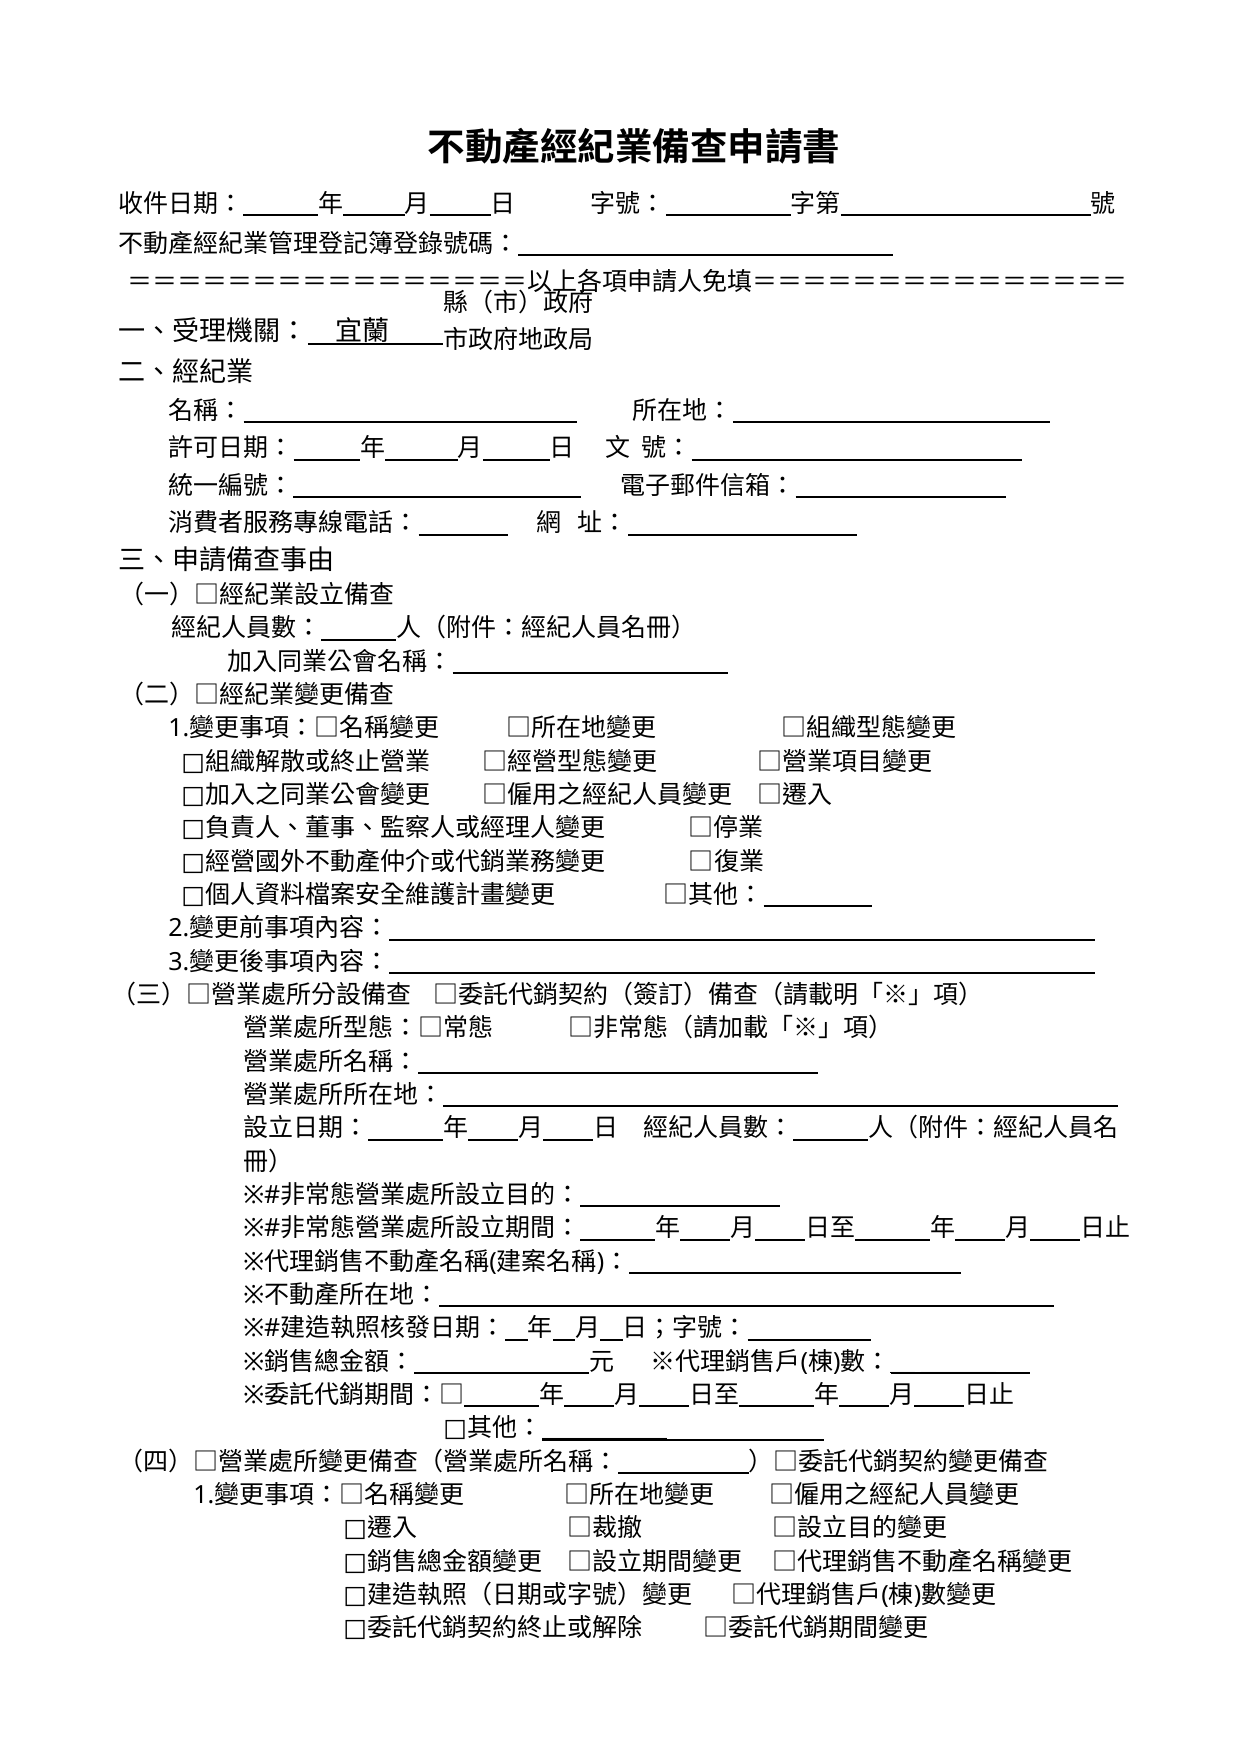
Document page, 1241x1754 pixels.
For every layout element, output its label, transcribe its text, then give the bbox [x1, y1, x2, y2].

text 3.變更後事項內容： [168, 943, 1137, 977]
text ※#非常態營業處所設立目的： [243, 1177, 1137, 1210]
text 不動產經紀業備查申請書 [118, 118, 1137, 170]
text 一、受理機關： 宜蘭 縣（市）政府市政府地政局 [118, 297, 1137, 352]
text 營業處所所在地： [243, 1077, 1137, 1110]
text 設立日期： 年 月 日 經紀人員數： 人（附件：經紀人員名冊） [243, 1110, 1137, 1177]
text 營業處所型態：□常態 □非常態（請加載「※」項） [243, 1010, 1137, 1043]
text 二、經紀業 [118, 352, 1137, 389]
text 經紀人員數： 人（附件：經紀人員名冊） [113, 610, 1137, 643]
text □遷入 □裁撤 □設立目的變更 [343, 1510, 1137, 1543]
text （一）□經紀業設立備查 [113, 577, 1137, 610]
text □加入之同業公會變更 □僱用之經紀人員變更 □遷入 [168, 777, 1137, 810]
text □組織解散或終止營業 □經營型態變更 □營業項目變更 [168, 743, 1137, 777]
text □經營國外不動產仲介或代銷業務變更 □復業 [168, 843, 1137, 877]
text （三）□營業處所分設備查 □委託代銷契約（簽訂）備查（請載明「※」項） [98, 977, 1137, 1010]
text 營業處所名稱： [243, 1043, 1137, 1077]
text 名稱： 所在地： [168, 389, 1137, 427]
text □銷售總金額變更 □設立期間變更 □代理銷售不動產名稱變更 [343, 1543, 1137, 1577]
text （二）□經紀業變更備查 [113, 677, 1137, 710]
text □委託代銷契約終止或解除 □委託代銷期間變更 [343, 1610, 1137, 1643]
text 三、申請備查事由 [118, 539, 1137, 577]
text □負責人、董事、監察人或經理人變更 □停業 [168, 810, 1137, 843]
text 1.變更事項：□名稱變更 □所在地變更 □組織型態變更 [168, 710, 1137, 743]
text ※#非常態營業處所設立期間： 年 月 日至 年 月 日止 [243, 1210, 1137, 1243]
text 統一編號： 電子郵件信箱： [168, 464, 1137, 502]
text 不動產經紀業管理登記簿登錄號碼： [118, 222, 1137, 260]
text ※不動產所在地： [243, 1277, 1137, 1310]
text ※代理銷售不動產名稱(建案名稱)： [243, 1243, 1137, 1277]
text ※銷售總金額： 元 ※代理銷售戶(棟)數：＿ ＿＿＿ [243, 1343, 1137, 1377]
text 加入同業公會名稱： [118, 643, 1137, 677]
text ※#建造執照核發日期： 年 月 日；字號： [243, 1310, 1137, 1343]
text 收件日期： 年 月 日 字號： 字第 號 [118, 170, 1137, 222]
text 消費者服務專線電話： 網 址： [168, 502, 1137, 539]
text 1.變更事項：□名稱變更 □所在地變更 □僱用之經紀人員變更 [193, 1477, 1137, 1510]
text 許可日期： 年 月 日 文 號： [168, 427, 1137, 464]
text □其他：＿＿＿＿＿ [443, 1410, 1137, 1443]
text ＝＝＝＝＝＝＝＝＝＝＝＝＝＝＝＝以上各項申請人免填＝＝＝＝＝＝＝＝＝＝＝＝＝＝＝ [118, 260, 1137, 297]
text □個人資料檔案安全維護計畫變更 □其他： [168, 877, 1137, 910]
text ※委託代銷期間：□ 年 月 日至 年 月 日止 [243, 1377, 1137, 1410]
text （四）□營業處所變更備查（營業處所名稱： ）□委託代銷契約變更備查 [118, 1443, 1137, 1477]
text 2.變更前事項內容： [168, 910, 1137, 943]
text □建造執照（日期或字號）變更 □代理銷售戶(棟)數變更 [343, 1577, 1137, 1610]
